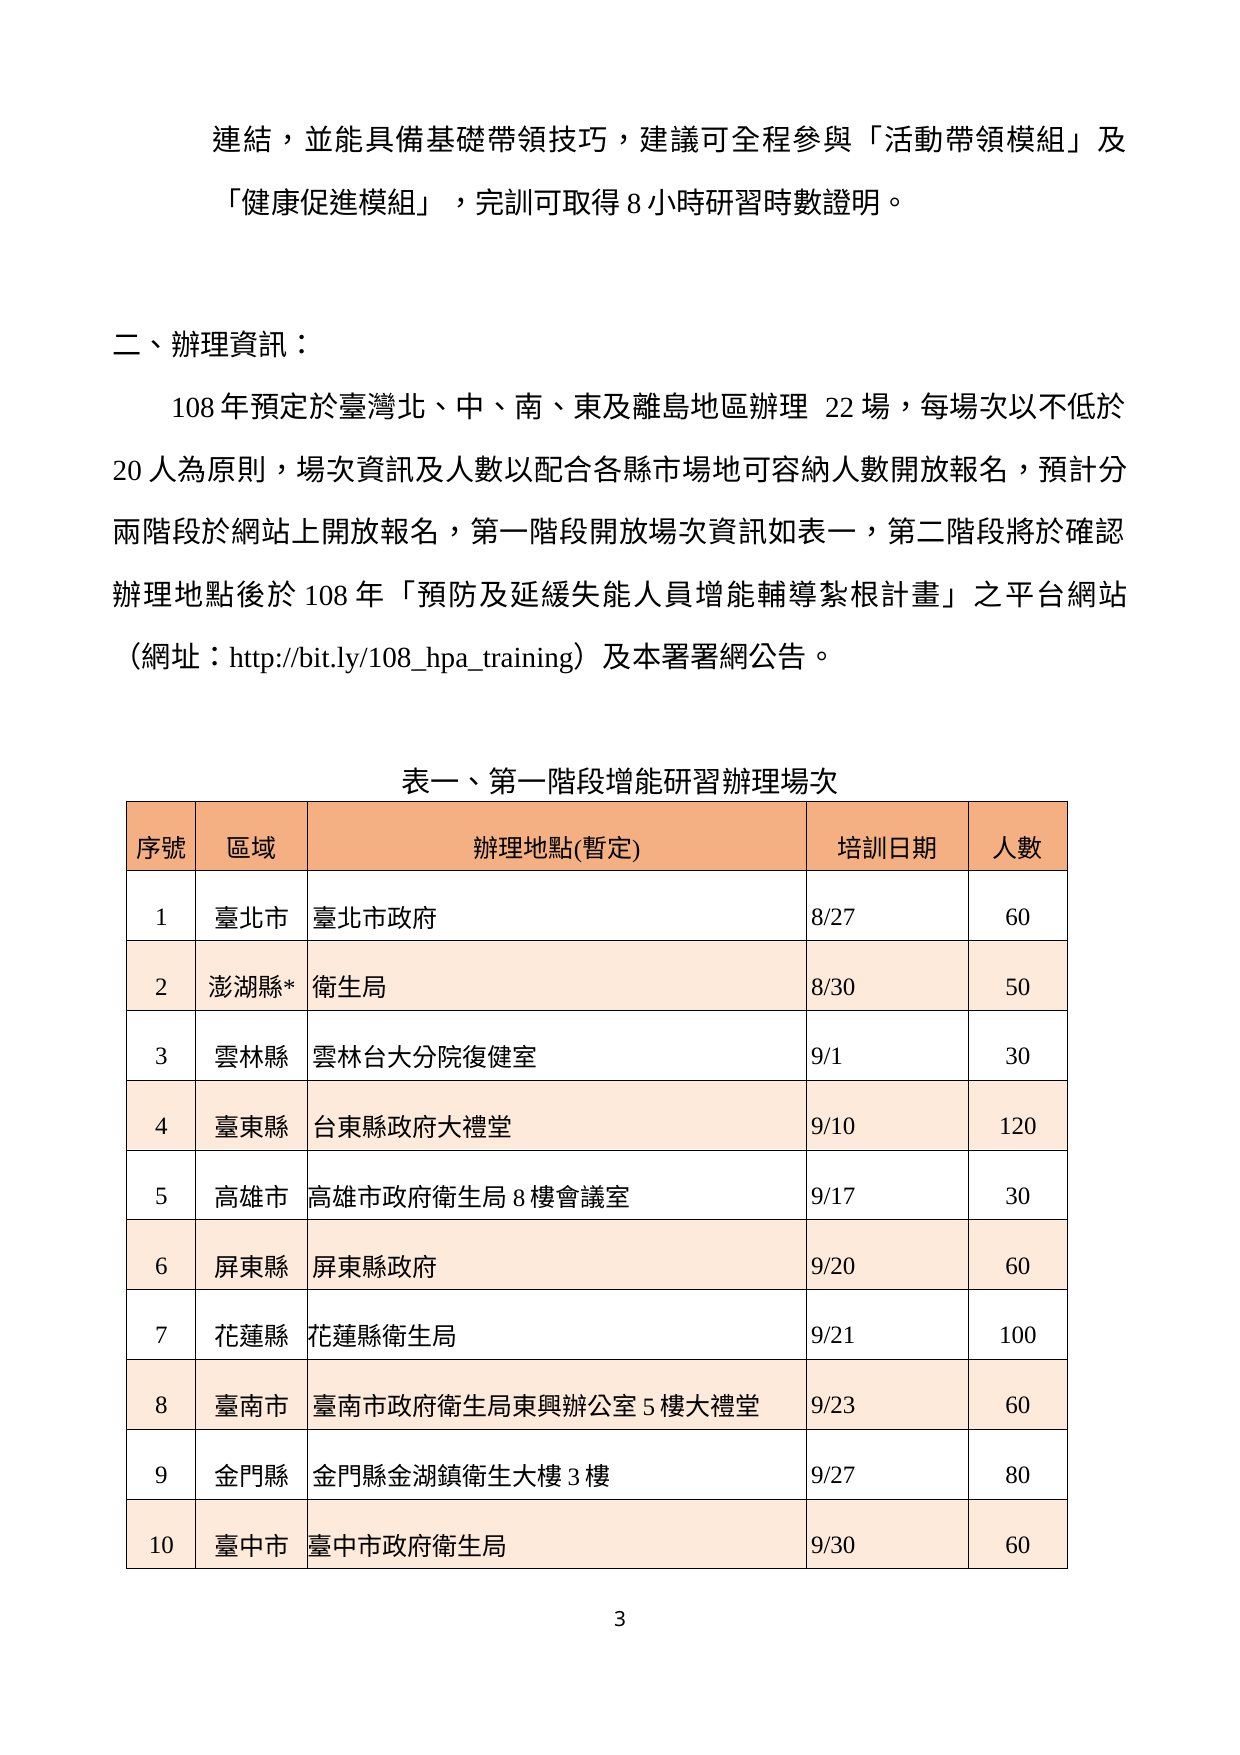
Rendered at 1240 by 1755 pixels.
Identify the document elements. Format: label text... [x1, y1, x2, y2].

table_cell 9/27 [807, 1430, 968, 1498]
table_cell 臺中市 [196, 1500, 307, 1568]
table_cell 1 [127, 871, 195, 940]
table_cell 9/20 [807, 1220, 968, 1289]
table_header 辦理地點(暫定) [308, 802, 806, 870]
table_cell 9/21 [807, 1290, 968, 1359]
table_cell 100 [969, 1290, 1067, 1359]
table_cell 金門縣金湖鎮衛生大樓3樓 [308, 1430, 806, 1498]
table_cell 10 [127, 1500, 195, 1568]
table_cell 9/10 [807, 1081, 968, 1149]
table_cell 屏東縣 [196, 1220, 307, 1289]
table_cell 60 [969, 1220, 1067, 1289]
table_cell 120 [969, 1081, 1067, 1149]
table_cell 9/1 [807, 1011, 968, 1080]
table_cell 台東縣政府大禮堂 [308, 1081, 806, 1149]
table_cell 臺南市政府衛生局東興辦公室5樓大禮堂 [308, 1360, 806, 1429]
table_cell 臺東縣 [196, 1081, 307, 1149]
table_header 區域 [196, 802, 307, 870]
table_cell 5 [127, 1151, 195, 1219]
table_cell 2 [127, 941, 195, 1010]
table_cell 4 [127, 1081, 195, 1149]
table_cell 臺北市政府 [308, 871, 806, 940]
text 表一、第一階段增能研習辦理場次 [112, 738, 1127, 801]
table_header 人數 [969, 802, 1067, 870]
table_cell 60 [969, 871, 1067, 940]
table_cell 雲林縣 [196, 1011, 307, 1080]
table_cell 8/27 [807, 871, 968, 940]
table_cell 30 [969, 1151, 1067, 1219]
table_cell 衛生局 [308, 941, 806, 1010]
table_cell 9/17 [807, 1151, 968, 1219]
table_cell 澎湖縣* [196, 941, 307, 1010]
table_cell 30 [969, 1011, 1067, 1080]
table_header 培訓日期 [807, 802, 968, 870]
table_cell 高雄市政府衛生局8樓會議室 [308, 1151, 806, 1219]
table_cell 屏東縣政府 [308, 1220, 806, 1289]
table_cell 60 [969, 1500, 1067, 1568]
table_cell 9/30 [807, 1500, 968, 1568]
table_header 序號 [127, 802, 195, 870]
table_cell 高雄市 [196, 1151, 307, 1219]
table_cell 60 [969, 1360, 1067, 1429]
table_cell 花蓮縣 [196, 1290, 307, 1359]
table_cell 50 [969, 941, 1067, 1010]
table_cell 臺南市 [196, 1360, 307, 1429]
table_cell 金門縣 [196, 1430, 307, 1498]
table_cell 9/23 [807, 1360, 968, 1429]
table_cell 8/30 [807, 941, 968, 1010]
table_cell 3 [127, 1011, 195, 1080]
table_cell 花蓮縣衛生局 [308, 1290, 806, 1359]
text 108年預定於臺灣北、中、南、東及離島地區辦理 22 場，每場次以不低於20人為原則，場次資訊及人數以配合各縣市場地可容納人數開放報名，預計分兩階段於網站上開放報名，第一階段開放場次資訊如表一，第二階段將於確認辦理地點後於108年「預防及延緩失能人員增能輔導紮根計畫」之平台網站（網址：http://bit.ly/108_hpa_training）及本署署網公告。 [112, 363, 1127, 676]
text 二、辦理資訊： [112, 301, 1127, 363]
table_cell 6 [127, 1220, 195, 1289]
table_cell 雲林台大分院復健室 [308, 1011, 806, 1080]
list 連結，並能具備基礎帶領技巧，建議可全程參與「活動帶領模組」及「健康促進模組」，完訓可取得8小時研習時數證明。 [212, 96, 1127, 221]
table_cell 80 [969, 1430, 1067, 1498]
table_cell 7 [127, 1290, 195, 1359]
table_cell 臺中市政府衛生局 [308, 1500, 806, 1568]
table_cell 8 [127, 1360, 195, 1429]
table_cell 9 [127, 1430, 195, 1498]
table_cell 臺北市 [196, 871, 307, 940]
